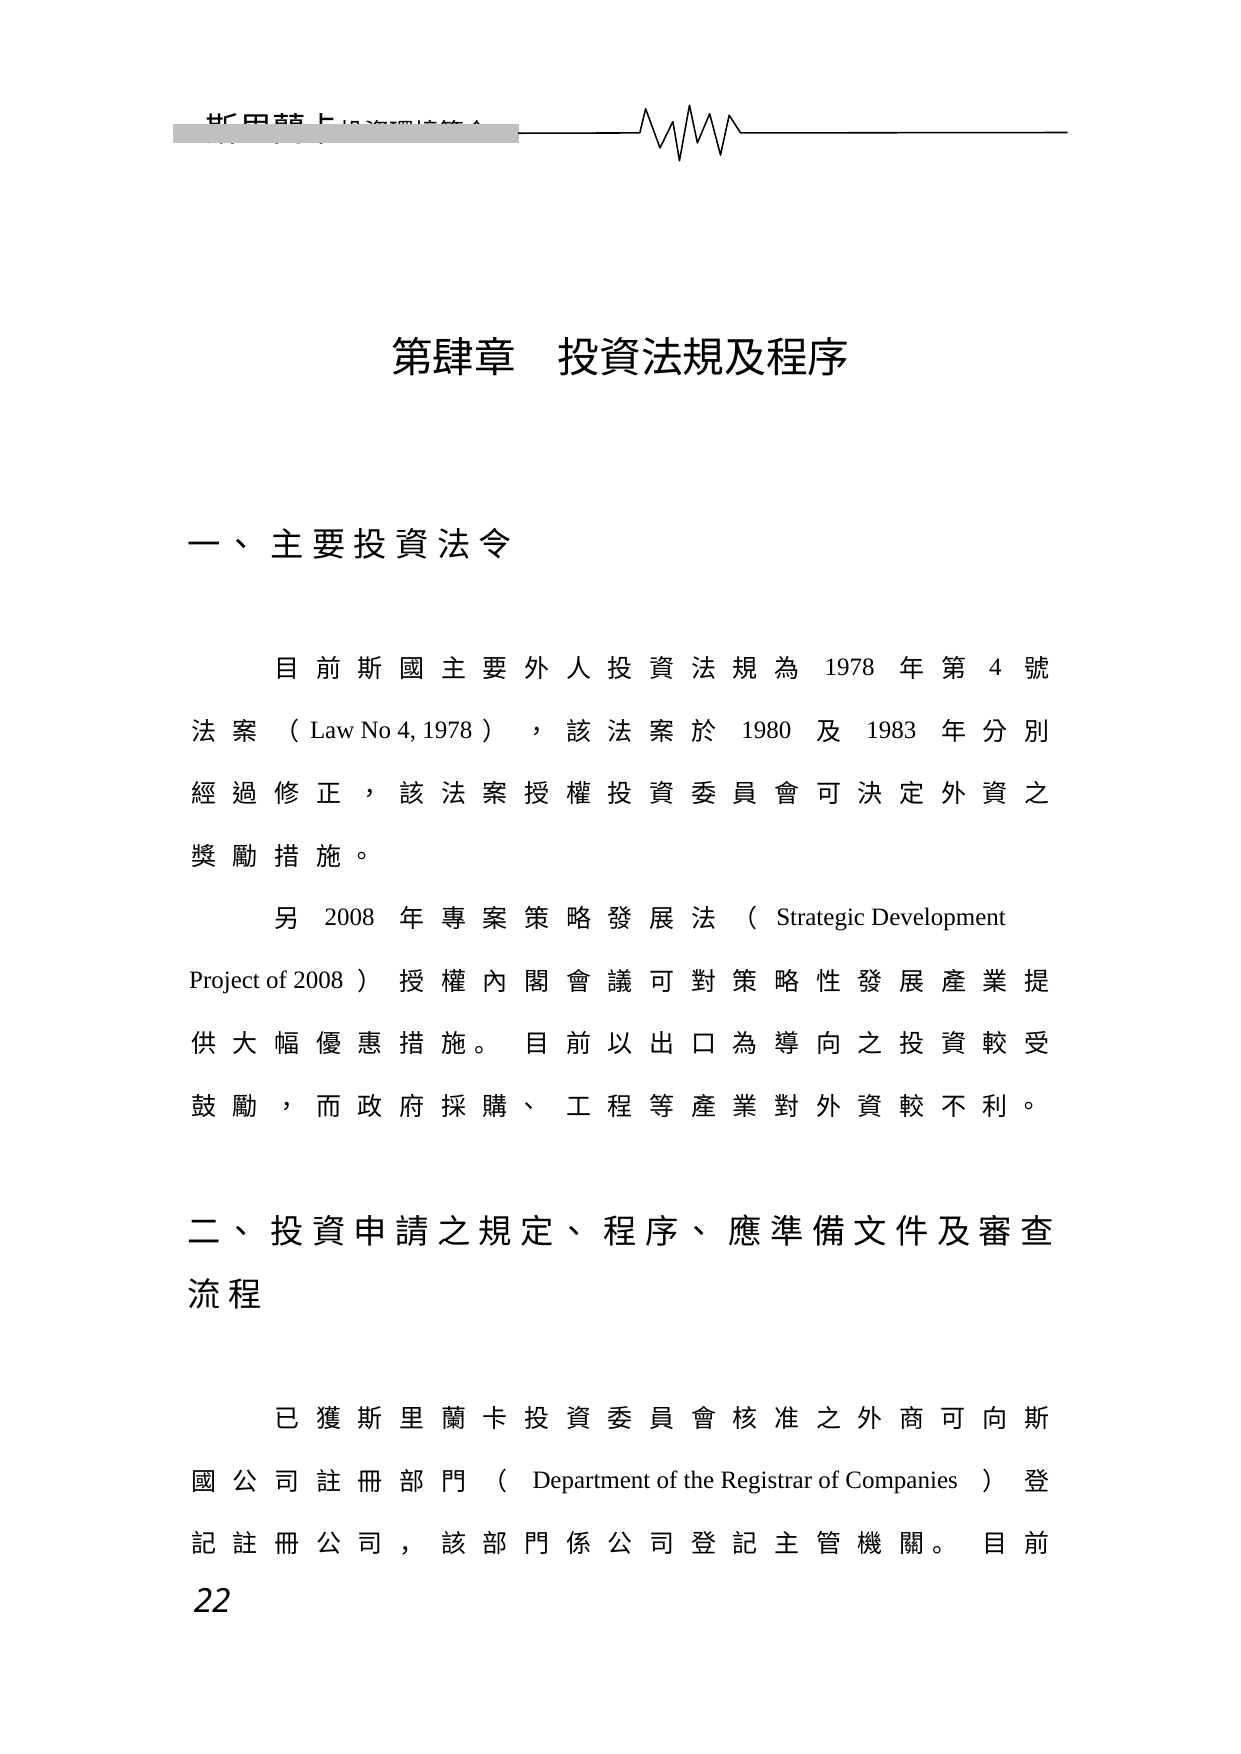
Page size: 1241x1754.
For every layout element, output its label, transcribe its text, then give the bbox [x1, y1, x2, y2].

text 目前斯國主要外人投資法規為1978年第4號法案（Law No 4, 1978），該法案於1980及1983年分別經過修正，該法案授權投資委員會可決定外資之獎勵措施。 [183, 625, 1058, 875]
text 一、主要投資法令 [183, 500, 1058, 563]
text 二、投資申請之規定、程序、應準備文件及審查流程 [183, 1188, 1058, 1313]
text 已獲斯里蘭卡投資委員會核准之外商可向斯國公司註冊部門（Department of the Registrar of Companies）登記註冊公司，該部門係公司登記主管機關。目前 [183, 1375, 1058, 1563]
text 另2008年專案策略發展法（Strategic Development Project of 2008）授權內閣會議可對策略性發展產業提供大幅優惠措施。目前以出口為導向之投資較受鼓勵，而政府採購、工程等產業對外資較不利。 [183, 875, 1058, 1125]
text 第肆章 投資法規及程序 [183, 313, 1058, 375]
